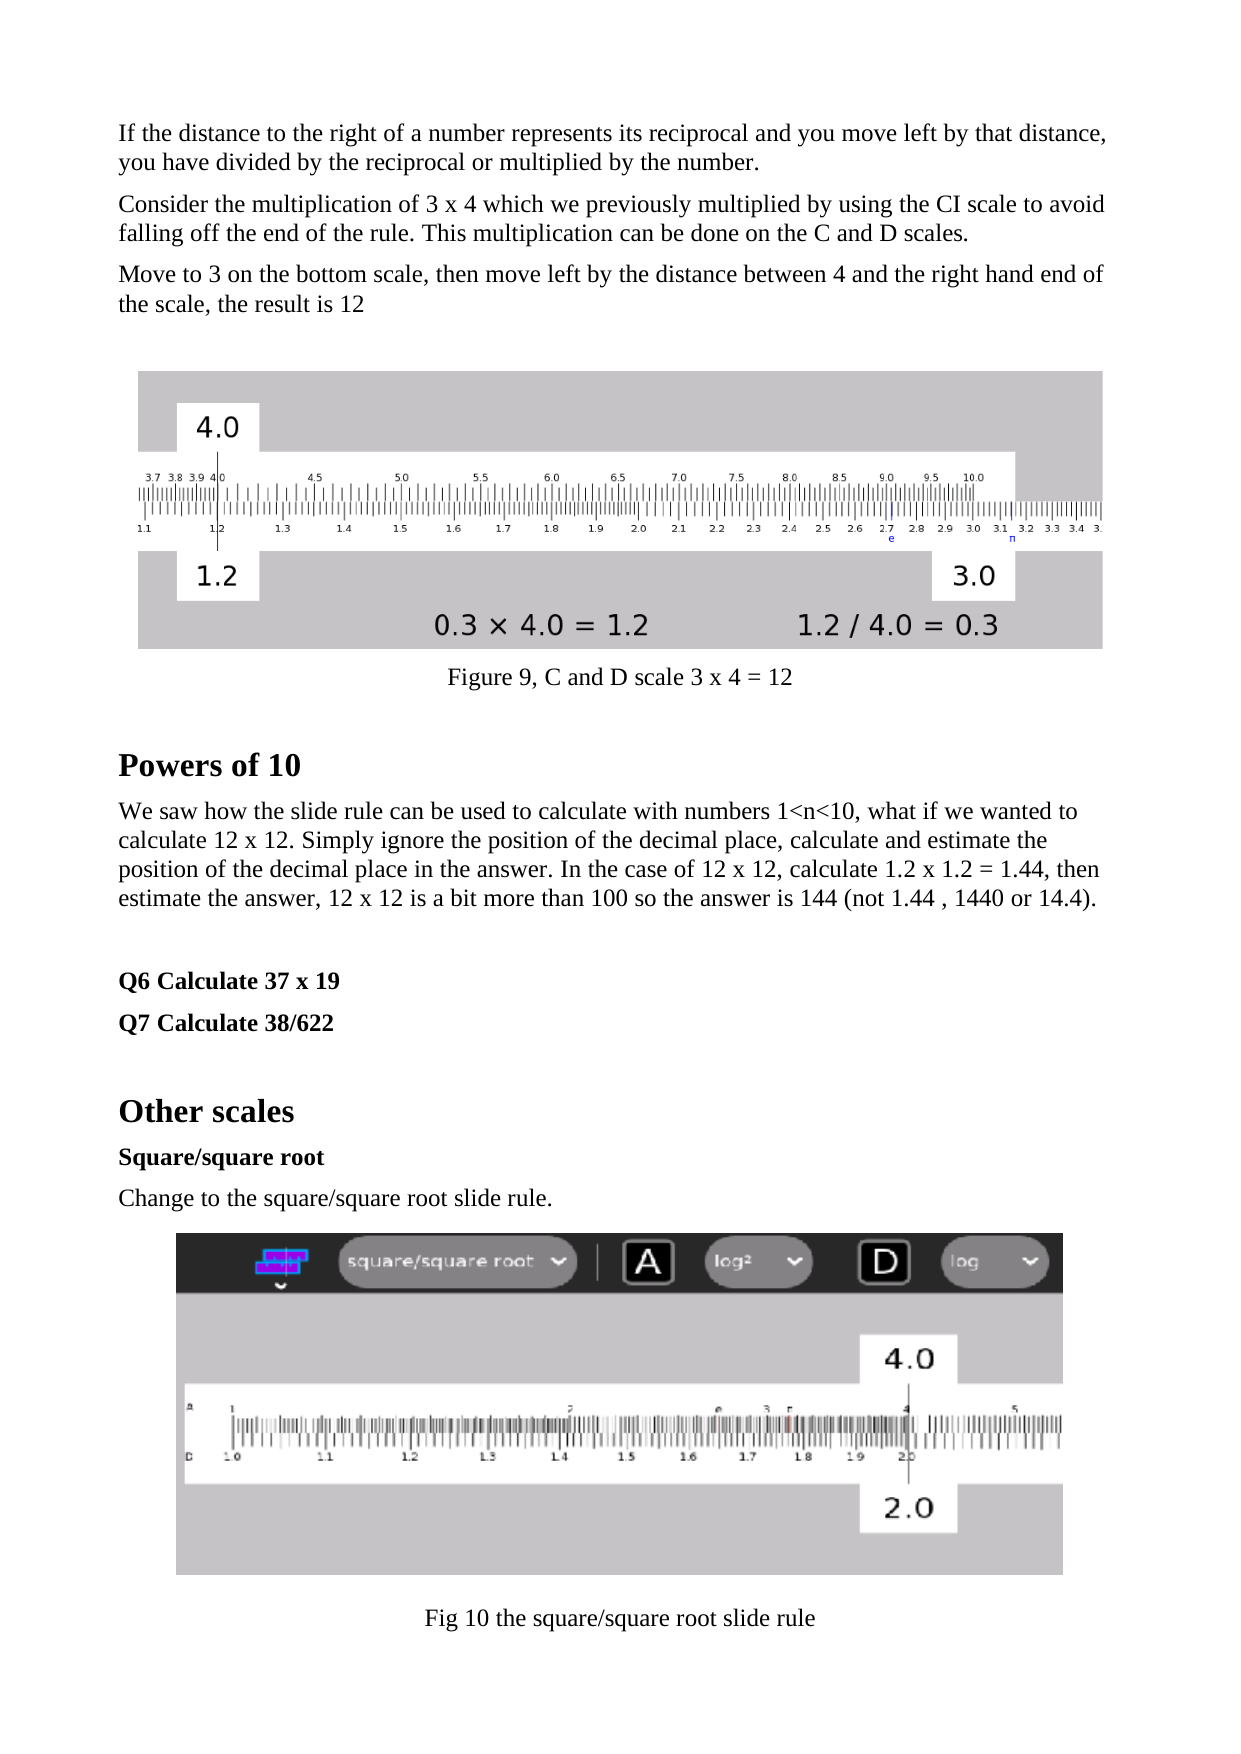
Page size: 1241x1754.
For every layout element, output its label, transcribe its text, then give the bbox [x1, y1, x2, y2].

text Other scales [118, 1091, 1122, 1129]
text Square/square root [118, 1141, 1122, 1171]
text If the distance to the right of a number represents its reciprocal and you move left by that distance, you have divided by the reciprocal or multiplied by the number. [118, 118, 1122, 176]
text Figure 9, C and D scale 3 x 4 = 12 [118, 661, 1122, 691]
text Move to 3 on the bottom scale, then move left by the distance between 4 and the right hand end of the scale, the result is 12 [118, 259, 1122, 317]
text Change to the square/square root slide rule. [118, 1183, 1122, 1212]
text Powers of 10 [118, 744, 1122, 783]
text Consider the multiplication of 3 x 4 which we previously multiplied by using the CI scale to avoid falling off the end of the rule. This multiplication can be done on the C and D scales. [118, 189, 1122, 247]
text Q6 Calculate 37 x 19 [118, 966, 1122, 995]
text Fig 10 the square/square root slide rule [118, 1603, 1122, 1632]
text We saw how the slide rule can be used to calculate with numbers 1<n<10, what if we wanted to calculate 12 x 12. Simply ignore the position of the decimal place, calculate and estimate the position of the decimal place in the answer. In the case of 12 x 12, calculate 1.2 x 1.2 = 1.44, then estimate the answer, 12 x 12 is a bit more than 100 so the answer is 144 (not 1.44 , 1440 or 14.4). [118, 796, 1122, 912]
text Q7 Calculate 38/622 [118, 1007, 1122, 1036]
